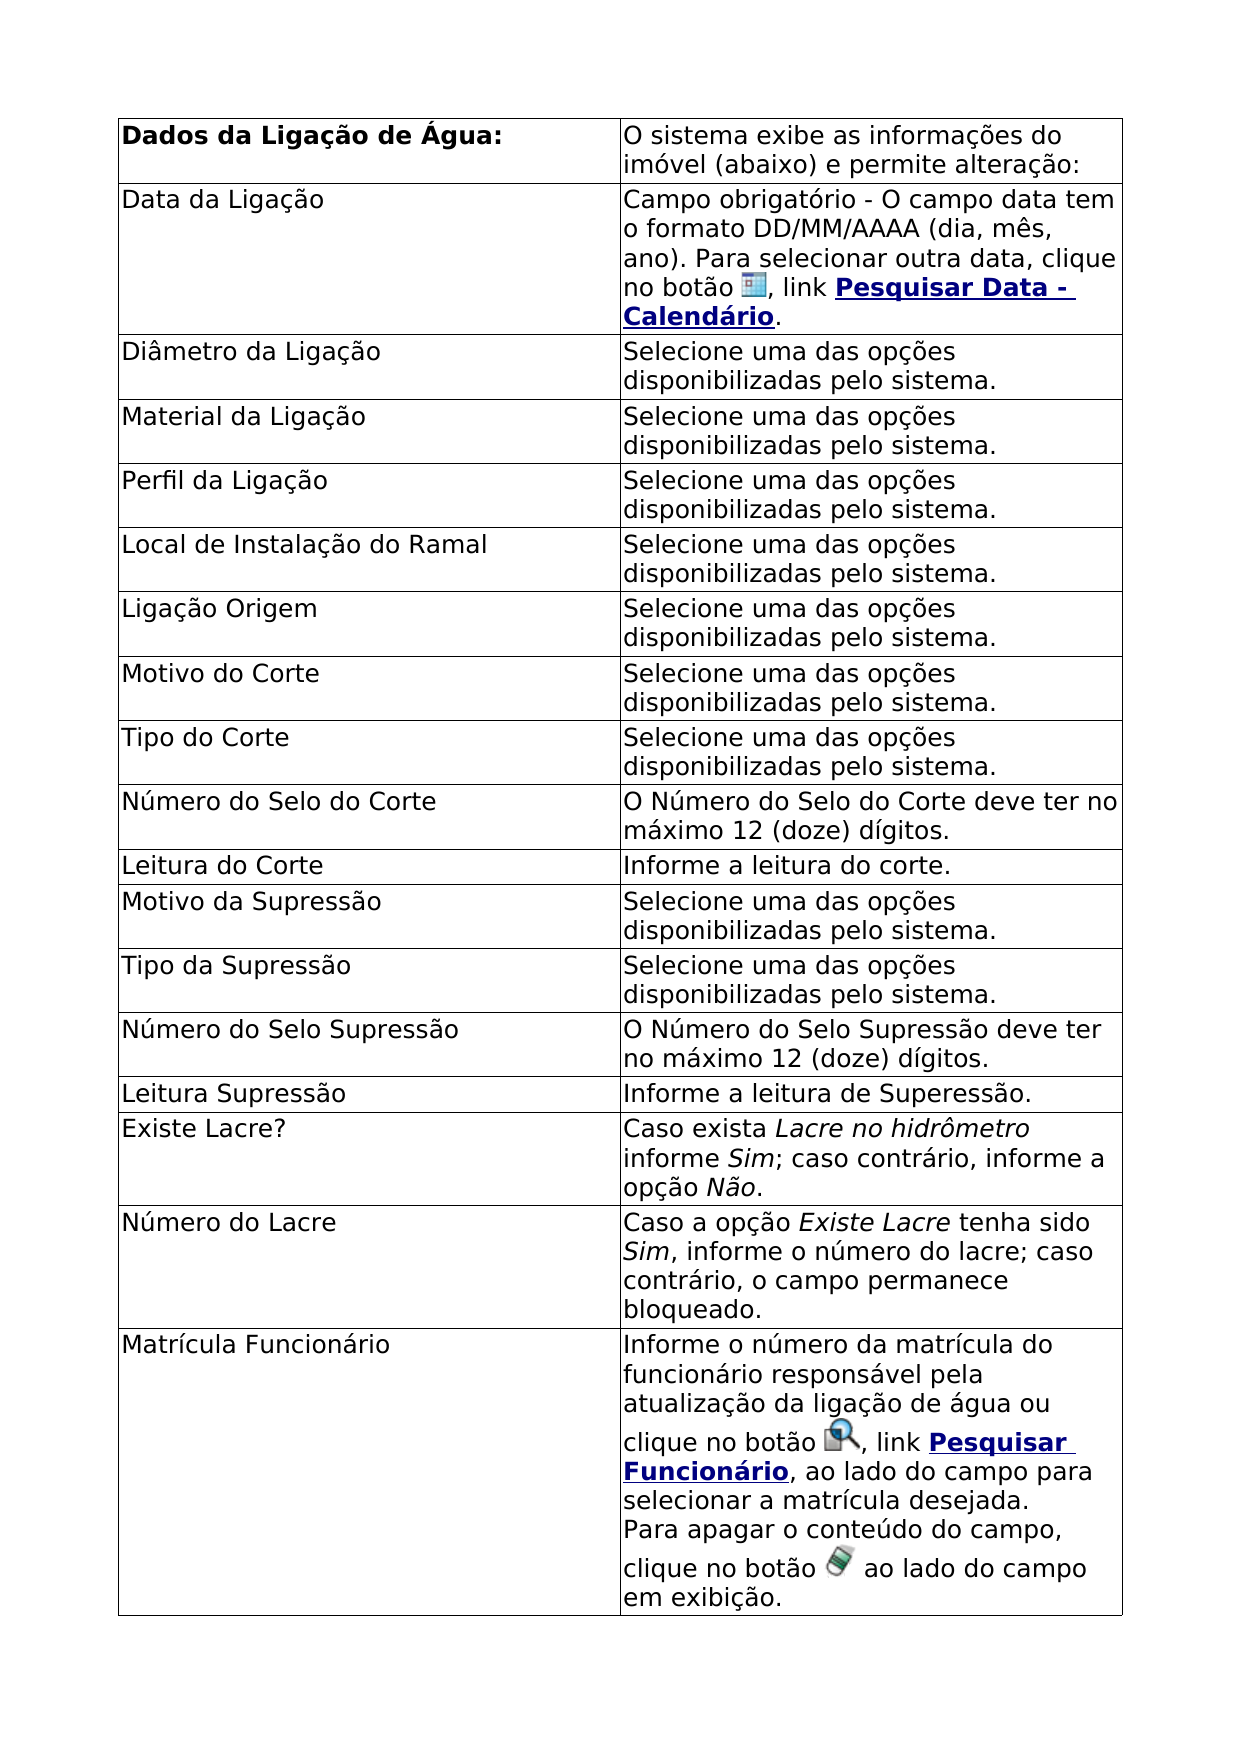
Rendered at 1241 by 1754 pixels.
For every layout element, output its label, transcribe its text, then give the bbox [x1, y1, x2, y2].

table_cell O sistema exibe as informações do imóvel (abaixo) e permite alteração: [621, 119, 1122, 182]
table_cell Caso a opção Existe Lacre tenha sido Sim, informe o número do lacre; caso contrário, o campo permanece bloqueado. [621, 1206, 1122, 1328]
picture [741, 272, 767, 297]
table_cell Selecione uma das opções disponibilizadas pelo sistema. [621, 335, 1122, 399]
table_cell Leitura do Corte [119, 850, 620, 884]
table_cell Selecione uma das opções disponibilizadas pelo sistema. [621, 400, 1122, 463]
table_cell Perfil da Ligação [119, 464, 620, 527]
table_cell Informe a leitura de Superessão. [621, 1077, 1122, 1112]
table_cell O Número do Selo Supressão deve ter no máximo 12 (doze) dígitos. [621, 1013, 1122, 1076]
table_cell Número do Lacre [119, 1206, 620, 1328]
table_cell Selecione uma das opções disponibilizadas pelo sistema. [621, 657, 1122, 720]
table_cell Motivo do Corte [119, 657, 620, 720]
table_cell Material da Ligação [119, 400, 620, 463]
table_cell Local de Instalação do Ramal [119, 528, 620, 591]
table_cell Selecione uma das opções disponibilizadas pelo sistema. [621, 592, 1122, 656]
table_cell Caso exista Lacre no hidrômetro informe Sim; caso contrário, informe a opção Não. [621, 1113, 1122, 1205]
table_cell Data da Ligação [119, 184, 620, 334]
table_cell Selecione uma das opções disponibilizadas pelo sistema. [621, 721, 1122, 784]
table_cell Informe a leitura do corte. [621, 850, 1122, 884]
table_cell Campo obrigatório - O campo data tem o formato DD/MM/AAAA (dia, mês, ano). Para selecionar outra data, clique no botão , link Pesquisar Data - Calendário. [621, 184, 1122, 334]
table_cell Tipo da Supressão [119, 949, 620, 1012]
table_cell Leitura Supressão [119, 1077, 620, 1112]
table_cell Número do Selo Supressão [119, 1013, 620, 1076]
picture [824, 1544, 856, 1578]
picture [824, 1418, 861, 1451]
table_cell Informe o número da matrícula do funcionário responsável pela atualização da ligação de água ou clique no botão , link Pesquisar Funcionário, ao lado do campo para selecionar a matrícula desejada. Para apagar o conteúdo do campo, clique no botão ao lado do campo em exibição. [621, 1329, 1122, 1615]
table_cell Selecione uma das opções disponibilizadas pelo sistema. [621, 949, 1122, 1012]
table_cell O Número do Selo do Corte deve ter no máximo 12 (doze) dígitos. [621, 785, 1122, 848]
table_cell Diâmetro da Ligação [119, 335, 620, 399]
table_cell Tipo do Corte [119, 721, 620, 784]
table_cell Selecione uma das opções disponibilizadas pelo sistema. [621, 464, 1122, 527]
table_cell Selecione uma das opções disponibilizadas pelo sistema. [621, 885, 1122, 948]
table_cell Motivo da Supressão [119, 885, 620, 948]
table_cell Número do Selo do Corte [119, 785, 620, 848]
table_cell Selecione uma das opções disponibilizadas pelo sistema. [621, 528, 1122, 591]
table_cell Matrícula Funcionário [119, 1329, 620, 1615]
table_cell Existe Lacre? [119, 1113, 620, 1205]
table_cell Ligação Origem [119, 592, 620, 656]
table_cell Dados da Ligação de Água: [119, 119, 620, 182]
